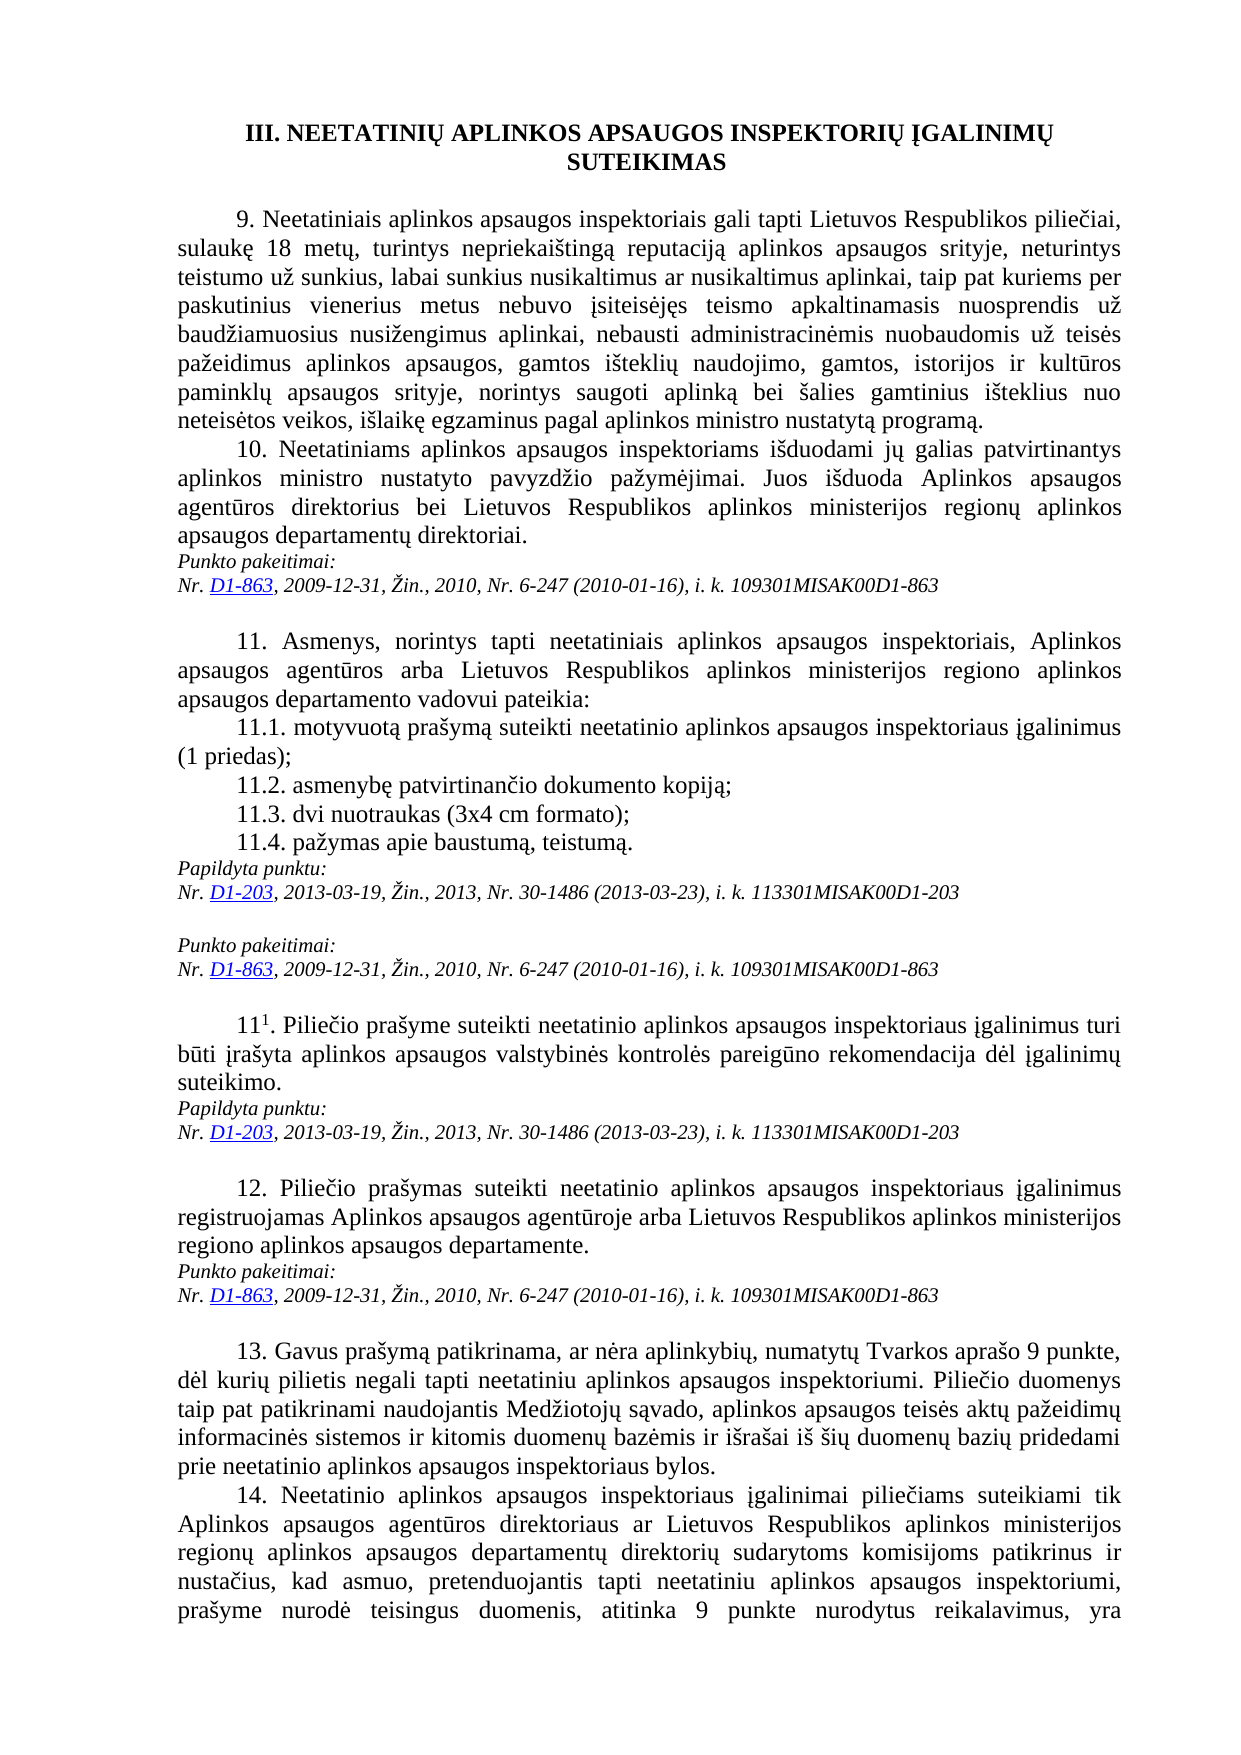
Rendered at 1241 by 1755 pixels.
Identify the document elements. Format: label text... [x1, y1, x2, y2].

text Punkto pakeitimai: [177, 549, 1122, 573]
text Nr. D1-863, 2009-12-31, Žin., 2010, Nr. 6-247 (2010-01-16), i. k. 109301MISAK00D1-863 [177, 1283, 1122, 1307]
text III. NEETATINIŲ APLINKOS APSAUGOS INSPEKTORIŲ ĮGALINIMŲ SUTEIKIMAS [177, 118, 1122, 176]
text Nr. D1-863, 2009-12-31, Žin., 2010, Nr. 6-247 (2010-01-16), i. k. 109301MISAK00D1-863 [177, 573, 1122, 597]
text Papildyta punktu: [177, 1096, 1122, 1120]
text 9. Neetatiniais aplinkos apsaugos inspektoriais gali tapti Lietuvos Respublikos piliečiai, sulaukę 18 metų, turintys nepriekaištingą reputaciją aplinkos apsaugos srityje, neturintys teistumo už sunkius, labai sunkius nusikaltimus ar nusikaltimus aplinkai, taip pat kuriems per paskutinius vienerius metus nebuvo įsiteisėjęs teismo apkaltinamasis nuosprendis už baudžiamuosius nusižengimus aplinkai, nebausti administracinėmis nuobaudomis už teisės pažeidimus aplinkos apsaugos, gamtos išteklių naudojimo, gamtos, istorijos ir kultūros paminklų apsaugos srityje, norintys saugoti aplinką bei šalies gamtinius išteklius nuo neteisėtos veikos, išlaikę egzaminus pagal aplinkos ministro nustatytą programą. [177, 204, 1122, 434]
text Punkto pakeitimai: [177, 933, 1122, 957]
text Nr. D1-203, 2013-03-19, Žin., 2013, Nr. 30-1486 (2013-03-23), i. k. 113301MISAK00D1-203 [177, 1120, 1122, 1144]
text 111. Piliečio prašyme suteikti neetatinio aplinkos apsaugos inspektoriaus įgalinimus turi būti įrašyta aplinkos apsaugos valstybinės kontrolės pareigūno rekomendacija dėl įgalinimų suteikimo. [177, 1010, 1122, 1096]
text Papildyta punktu: [177, 856, 1122, 880]
text 10. Neetatiniams aplinkos apsaugos inspektoriams išduodami jų galias patvirtinantys aplinkos ministro nustatyto pavyzdžio pažymėjimai. Juos išduoda Aplinkos apsaugos agentūros direktorius bei Lietuvos Respublikos aplinkos ministerijos regionų aplinkos apsaugos departamentų direktoriai. [177, 434, 1122, 549]
text 11.4. pažymas apie baustumą, teistumą. [177, 827, 1122, 856]
text 12. Piliečio prašymas suteikti neetatinio aplinkos apsaugos inspektoriaus įgalinimus registruojamas Aplinkos apsaugos agentūroje arba Lietuvos Respublikos aplinkos ministerijos regiono aplinkos apsaugos departamente. [177, 1173, 1122, 1259]
text Punkto pakeitimai: [177, 1259, 1122, 1283]
text Nr. D1-863, 2009-12-31, Žin., 2010, Nr. 6-247 (2010-01-16), i. k. 109301MISAK00D1-863 [177, 957, 1122, 981]
text 11.2. asmenybę patvirtinančio dokumento kopiją; [177, 770, 1122, 799]
text 13. Gavus prašymą patikrinama, ar nėra aplinkybių, numatytų Tvarkos aprašo 9 punkte, dėl kurių pilietis negali tapti neetatiniu aplinkos apsaugos inspektoriumi. Piliečio duomenys taip pat patikrinami naudojantis Medžiotojų sąvado, aplinkos apsaugos teisės aktų pažeidimų informacinės sistemos ir kitomis duomenų bazėmis ir išrašai iš šių duomenų bazių pridedami prie neetatinio aplinkos apsaugos inspektoriaus bylos. [177, 1336, 1122, 1480]
text Nr. D1-203, 2013-03-19, Žin., 2013, Nr. 30-1486 (2013-03-23), i. k. 113301MISAK00D1-203 [177, 880, 1122, 904]
text 11. Asmenys, norintys tapti neetatiniais aplinkos apsaugos inspektoriais, Aplinkos apsaugos agentūros arba Lietuvos Respublikos aplinkos ministerijos regiono aplinkos apsaugos departamento vadovui pateikia: [177, 626, 1122, 712]
text 14. Neetatinio aplinkos apsaugos inspektoriaus įgalinimai piliečiams suteikiami tik Aplinkos apsaugos agentūros direktoriaus ar Lietuvos Respublikos aplinkos ministerijos regionų aplinkos apsaugos departamentų direktorių sudarytoms komisijoms patikrinus ir nustačius, kad asmuo, pretenduojantis tapti neetatiniu aplinkos apsaugos inspektoriumi, prašyme nurodė teisingus duomenis, atitinka 9 punkte nurodytus reikalavimus, yra [177, 1480, 1122, 1624]
text 11.1. motyvuotą prašymą suteikti neetatinio aplinkos apsaugos inspektoriaus įgalinimus (1 priedas); [177, 712, 1122, 770]
text 11.3. dvi nuotraukas (3x4 cm formato); [177, 799, 1122, 827]
